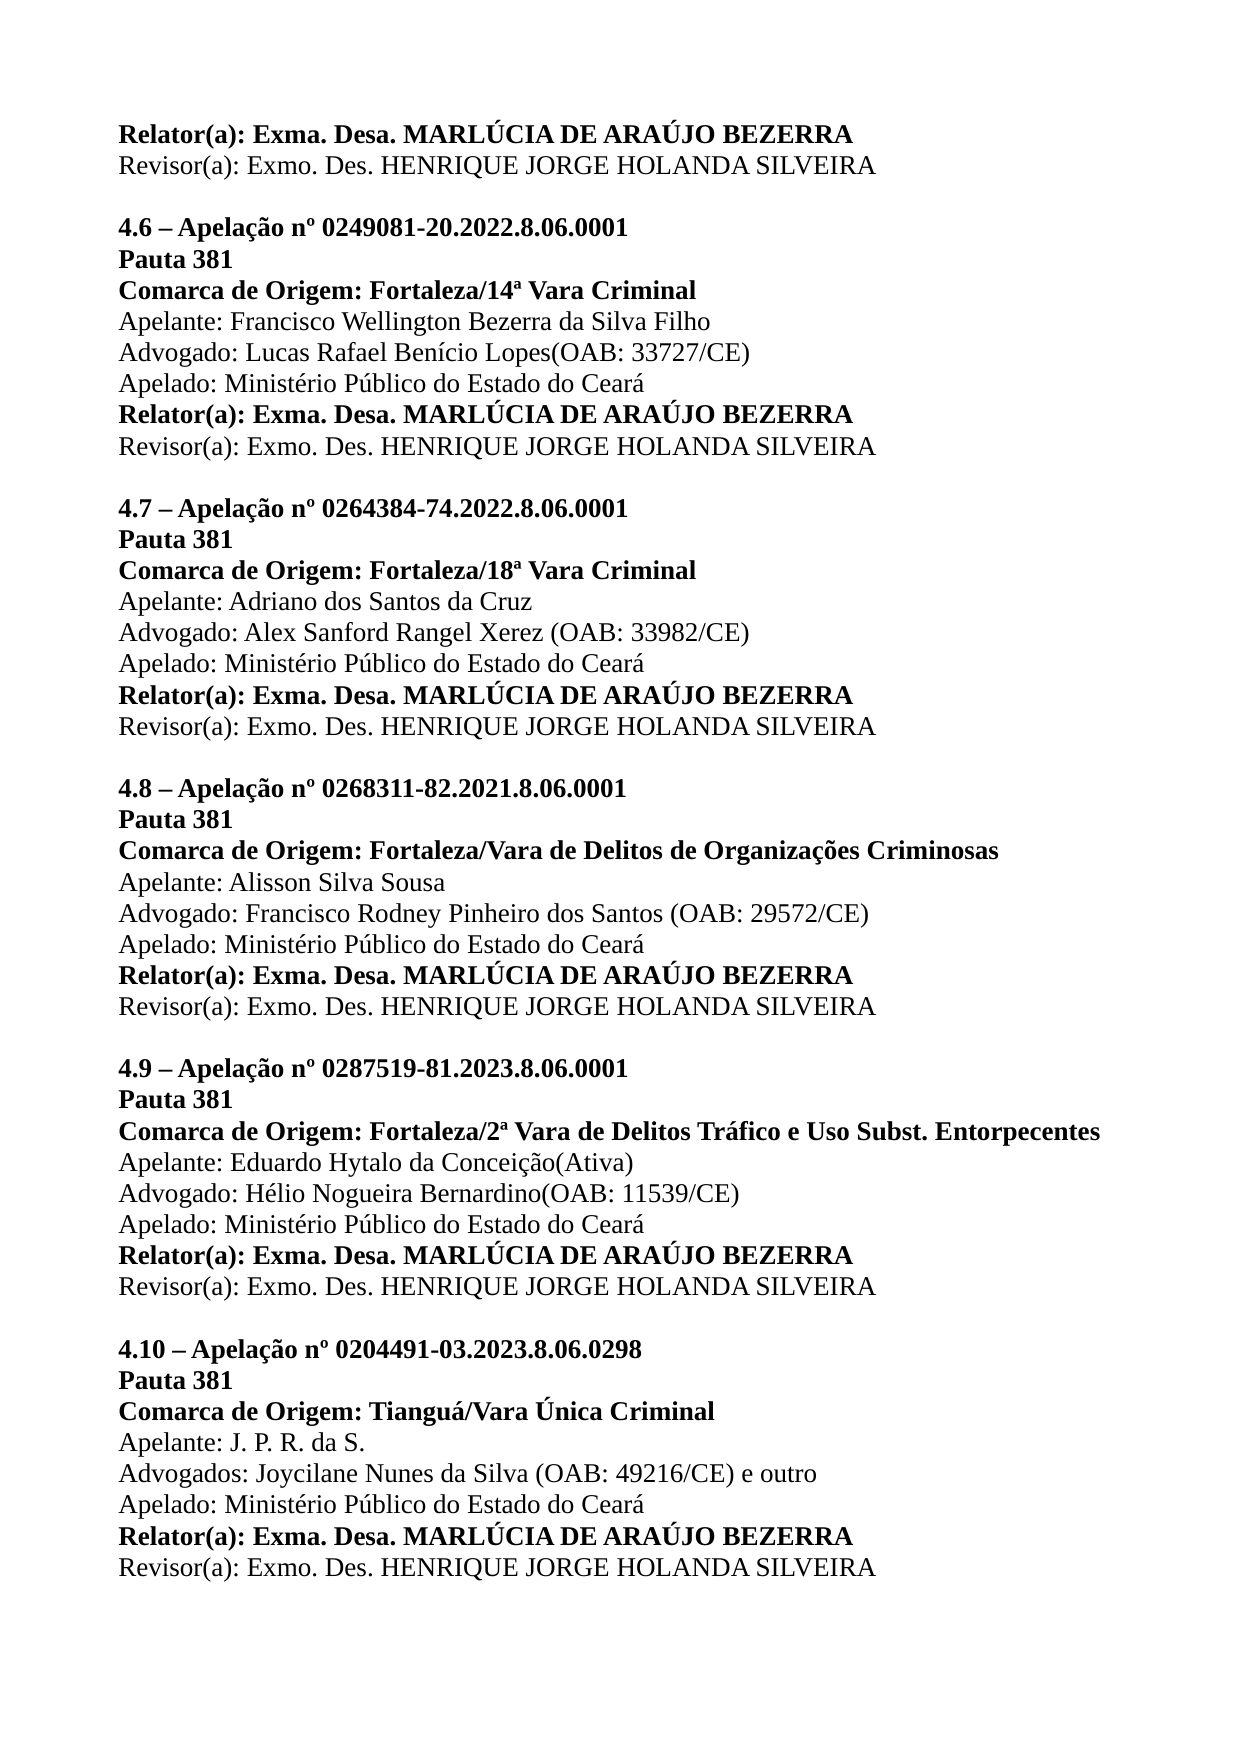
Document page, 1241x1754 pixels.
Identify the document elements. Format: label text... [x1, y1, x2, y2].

text Relator(a): Exma. Desa. MARLÚCIA DE ARAÚJO BEZERRA [118, 1520, 1122, 1551]
text Comarca de Origem: Fortaleza/18ª Vara Criminal [118, 554, 1122, 585]
text Advogados: Joycilane Nunes da Silva (OAB: 49216/CE) e outro [118, 1457, 1122, 1488]
text Pauta 381 [118, 1084, 1122, 1115]
text Revisor(a): Exmo. Des. HENRIQUE JORGE HOLANDA SILVEIRA [118, 710, 1122, 741]
text Apelante: Adriano dos Santos da Cruz [118, 585, 1122, 616]
text 4.8 – Apelação nº 0268311-82.2021.8.06.0001 [118, 772, 1122, 803]
text Revisor(a): Exmo. Des. HENRIQUE JORGE HOLANDA SILVEIRA [118, 149, 1122, 180]
text Relator(a): Exma. Desa. MARLÚCIA DE ARAÚJO BEZERRA [118, 679, 1122, 710]
text Apelante: Francisco Wellington Bezerra da Silva Filho [118, 305, 1122, 336]
text Apelado: Ministério Público do Estado do Ceará [118, 1488, 1122, 1520]
text 4.6 – Apelação nº 0249081-20.2022.8.06.0001 [118, 212, 1122, 243]
text 4.10 – Apelação nº 0204491-03.2023.8.06.0298 [118, 1333, 1122, 1364]
text Comarca de Origem: Fortaleza/Vara de Delitos de Organizações Criminosas [118, 834, 1122, 866]
text Relator(a): Exma. Desa. MARLÚCIA DE ARAÚJO BEZERRA [118, 398, 1122, 429]
text Apelado: Ministério Público do Estado do Ceará [118, 648, 1122, 679]
text Apelante: Eduardo Hytalo da Conceição(Ativa) [118, 1146, 1122, 1177]
text Advogado: Francisco Rodney Pinheiro dos Santos (OAB: 29572/CE) [118, 897, 1122, 928]
text Relator(a): Exma. Desa. MARLÚCIA DE ARAÚJO BEZERRA [118, 959, 1122, 990]
text Pauta 381 [118, 803, 1122, 834]
text 4.7 – Apelação nº 0264384-74.2022.8.06.0001 [118, 492, 1122, 523]
text Apelado: Ministério Público do Estado do Ceará [118, 367, 1122, 398]
text Apelante: Alisson Silva Sousa [118, 866, 1122, 897]
text Apelado: Ministério Público do Estado do Ceará [118, 928, 1122, 959]
text Revisor(a): Exmo. Des. HENRIQUE JORGE HOLANDA SILVEIRA [118, 429, 1122, 461]
text Pauta 381 [118, 243, 1122, 274]
text Comarca de Origem: Fortaleza/2ª Vara de Delitos Tráfico e Uso Subst. Entorpecentes [118, 1115, 1122, 1146]
text Advogado: Hélio Nogueira Bernardino(OAB: 11539/CE) [118, 1177, 1122, 1208]
text Relator(a): Exma. Desa. MARLÚCIA DE ARAÚJO BEZERRA [118, 1239, 1122, 1271]
text Apelado: Ministério Público do Estado do Ceará [118, 1208, 1122, 1239]
text 4.9 – Apelação nº 0287519-81.2023.8.06.0001 [118, 1052, 1122, 1084]
text Advogado: Alex Sanford Rangel Xerez (OAB: 33982/CE) [118, 616, 1122, 648]
text Comarca de Origem: Fortaleza/14ª Vara Criminal [118, 274, 1122, 305]
text Revisor(a): Exmo. Des. HENRIQUE JORGE HOLANDA SILVEIRA [118, 990, 1122, 1021]
text Advogado: Lucas Rafael Benício Lopes(OAB: 33727/CE) [118, 336, 1122, 367]
text Comarca de Origem: Tianguá/Vara Única Criminal [118, 1395, 1122, 1426]
text Revisor(a): Exmo. Des. HENRIQUE JORGE HOLANDA SILVEIRA [118, 1551, 1122, 1582]
text Pauta 381 [118, 1364, 1122, 1395]
text Revisor(a): Exmo. Des. HENRIQUE JORGE HOLANDA SILVEIRA [118, 1271, 1122, 1302]
text Apelante: J. P. R. da S. [118, 1426, 1122, 1457]
text Relator(a): Exma. Desa. MARLÚCIA DE ARAÚJO BEZERRA [118, 118, 1122, 149]
text Pauta 381 [118, 523, 1122, 554]
